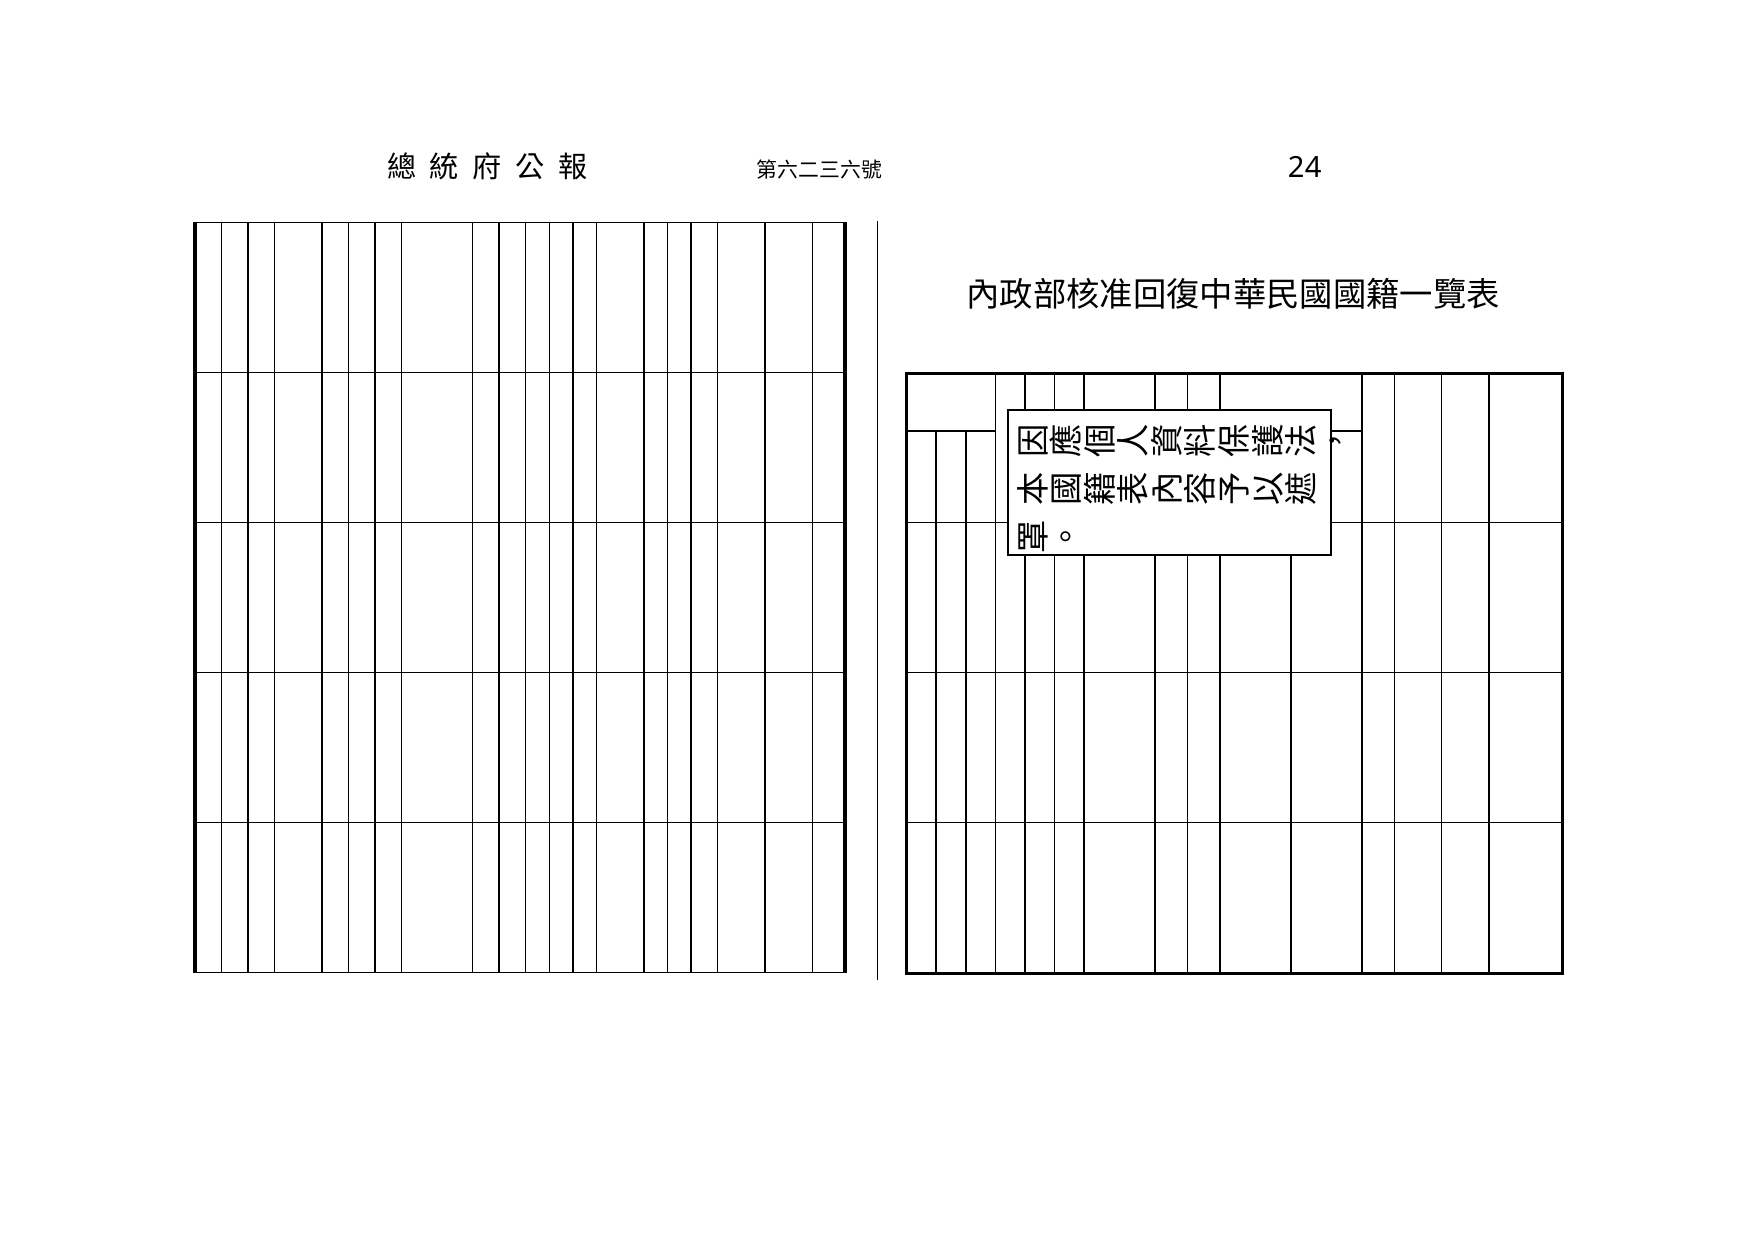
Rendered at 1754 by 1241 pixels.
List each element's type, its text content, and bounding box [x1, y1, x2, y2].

table_cell [376, 523, 401, 672]
table_cell [197, 373, 221, 522]
table_cell [937, 523, 965, 672]
table_cell [349, 373, 374, 522]
table_cell [473, 673, 498, 822]
table_cell [249, 823, 274, 972]
table_cell [668, 673, 690, 822]
table_cell [376, 823, 401, 972]
table_cell [789, 523, 812, 672]
table_cell [718, 523, 741, 672]
table_cell [249, 523, 274, 672]
table_cell [645, 523, 667, 672]
table_cell [526, 673, 549, 822]
table_cell [323, 523, 348, 672]
table_cell [597, 823, 620, 972]
table_cell [1292, 673, 1314, 822]
table_cell [275, 223, 298, 372]
table_cell [402, 523, 425, 672]
table_cell [275, 673, 298, 822]
table_cell [1026, 556, 1054, 672]
table_cell [1490, 823, 1512, 972]
table_header [1156, 375, 1187, 409]
table_cell [1108, 556, 1131, 672]
table_cell [766, 673, 789, 822]
table_cell [1085, 823, 1108, 972]
table_cell [967, 823, 995, 972]
table_cell [473, 823, 498, 972]
table_cell [1085, 673, 1108, 822]
table_cell [741, 523, 764, 672]
table_cell [1244, 673, 1267, 822]
table_cell [1465, 673, 1488, 822]
table_cell [1156, 823, 1187, 972]
table_cell [620, 373, 643, 522]
table_cell [741, 223, 764, 372]
table_cell [1395, 673, 1418, 822]
table_cell [425, 823, 449, 972]
table_cell [376, 223, 401, 372]
table_cell [550, 823, 572, 972]
table_cell [526, 523, 549, 672]
table_cell [222, 823, 247, 972]
table_cell [620, 223, 643, 372]
table_cell [1221, 556, 1244, 672]
table_cell [996, 823, 1024, 972]
table_cell [718, 823, 741, 972]
table_cell [1338, 823, 1361, 972]
table_cell [500, 373, 525, 522]
table_cell [1418, 523, 1441, 672]
table_cell [275, 823, 298, 972]
table_cell [937, 823, 965, 972]
table_cell [376, 373, 401, 522]
table_cell [1108, 673, 1131, 822]
table_header [1363, 375, 1394, 522]
table_cell [402, 823, 425, 972]
table_cell [550, 223, 572, 372]
table_cell [597, 373, 620, 522]
table_cell [1536, 523, 1561, 672]
table_cell [741, 673, 764, 822]
table_cell [222, 523, 247, 672]
table_cell [645, 223, 667, 372]
table_cell [1338, 523, 1361, 672]
table_cell [1465, 523, 1488, 672]
table_cell [1513, 673, 1536, 822]
table_cell [323, 823, 348, 972]
table_cell [620, 523, 643, 672]
table_cell [620, 673, 643, 822]
table_cell [500, 823, 525, 972]
table_cell [275, 523, 298, 672]
table_header [1490, 375, 1561, 522]
table_cell [813, 523, 843, 672]
table_cell [1221, 823, 1244, 972]
table_cell [1188, 673, 1219, 822]
table_cell [1442, 823, 1465, 972]
table_cell [1026, 673, 1054, 822]
table_cell [668, 223, 690, 372]
table_cell [349, 673, 374, 822]
table_cell [1442, 673, 1465, 822]
table_cell [1490, 673, 1512, 822]
table_cell [789, 223, 812, 372]
table_cell [645, 823, 667, 972]
table_cell [376, 673, 401, 822]
table_cell [1085, 556, 1108, 672]
table_cell [1490, 523, 1512, 672]
table_header [1442, 375, 1488, 522]
table_cell [1315, 823, 1338, 972]
table_cell [323, 223, 348, 372]
table_cell [197, 673, 221, 822]
table_cell [1315, 523, 1338, 672]
table_cell [1338, 673, 1361, 822]
table_cell [597, 673, 620, 822]
table_cell [298, 223, 321, 372]
table_cell [967, 523, 995, 672]
table_cell [1465, 823, 1488, 972]
table_cell [813, 823, 843, 972]
table_cell [1513, 523, 1536, 672]
table_cell [1267, 823, 1290, 972]
table_cell [1395, 823, 1418, 972]
table_cell [1267, 673, 1290, 822]
table_cell [323, 373, 348, 522]
table_cell [1442, 523, 1465, 672]
table_cell [574, 823, 596, 972]
table_cell [526, 373, 549, 522]
table_cell [645, 673, 667, 822]
table_cell [718, 223, 741, 372]
table_cell [766, 223, 789, 372]
table_cell [349, 823, 374, 972]
table_cell [349, 223, 374, 372]
table_cell [222, 223, 247, 372]
table_header [996, 375, 1024, 522]
table_cell [425, 673, 449, 822]
table_cell [574, 673, 596, 822]
table_cell [908, 673, 935, 822]
table_cell [645, 373, 667, 522]
table_cell [1131, 673, 1154, 822]
table_cell [1055, 673, 1083, 822]
table_cell [1221, 673, 1244, 822]
table_cell [741, 373, 764, 522]
table_cell [197, 823, 221, 972]
table_cell [766, 373, 789, 522]
table_cell [500, 673, 525, 822]
table_cell [197, 223, 221, 372]
table_cell [500, 223, 525, 372]
table_cell [550, 523, 572, 672]
table_cell [1026, 823, 1054, 972]
table_cell [298, 673, 321, 822]
table_cell [449, 373, 472, 522]
table_cell [298, 523, 321, 672]
table_cell [402, 223, 425, 372]
table_cell [1418, 823, 1441, 972]
table_cell [996, 523, 1024, 672]
table_cell [1395, 523, 1418, 672]
table_cell [1363, 823, 1394, 972]
table_cell [1292, 556, 1314, 672]
table_cell [298, 823, 321, 972]
table_cell [668, 523, 690, 672]
table_cell [473, 223, 498, 372]
table_cell [1536, 673, 1561, 822]
table_cell [1244, 556, 1267, 672]
table_cell [718, 373, 741, 522]
table_cell [550, 373, 572, 522]
table_header [1026, 375, 1054, 409]
table_cell [222, 373, 247, 522]
table_cell [425, 523, 449, 672]
table_cell [597, 523, 620, 672]
table_cell [500, 523, 525, 672]
table_cell [766, 823, 789, 972]
table_cell [1055, 823, 1083, 972]
table_header [1085, 375, 1154, 409]
text 內政部核准回復中華民國國籍一覽表 [907, 222, 1559, 328]
table_cell [425, 223, 449, 372]
table_cell [1156, 673, 1187, 822]
table_cell [741, 823, 764, 972]
table_cell [197, 523, 221, 672]
table_cell [1188, 823, 1219, 972]
table_cell [1292, 823, 1314, 972]
table_cell [1267, 556, 1290, 672]
table_cell [1536, 823, 1561, 972]
table_cell [550, 673, 572, 822]
table_cell [668, 373, 690, 522]
table_cell [1315, 673, 1338, 822]
table_cell [692, 523, 717, 672]
table_cell [692, 823, 717, 972]
table_cell [298, 373, 321, 522]
table_cell [967, 673, 995, 822]
table_cell [402, 673, 425, 822]
table_cell [597, 223, 620, 372]
table_cell [813, 673, 843, 822]
table_cell [425, 373, 449, 522]
table_cell [574, 373, 596, 522]
table_cell [668, 823, 690, 972]
table_cell [937, 432, 965, 522]
table_cell [449, 223, 472, 372]
table_cell [222, 673, 247, 822]
table_cell [766, 523, 789, 672]
table_cell [1156, 556, 1187, 672]
table_header [1221, 375, 1361, 430]
table_cell [473, 373, 498, 522]
table_cell [620, 823, 643, 972]
table_cell [1513, 823, 1536, 972]
table_cell [449, 823, 472, 972]
table_cell [349, 523, 374, 672]
table_cell [449, 673, 472, 822]
table_cell [908, 823, 935, 972]
table_cell [1363, 523, 1394, 672]
table_cell [1055, 556, 1083, 672]
table_header [1188, 375, 1219, 409]
table_cell [813, 223, 843, 372]
table_header [908, 375, 995, 430]
table_cell [967, 432, 995, 522]
table_cell [692, 223, 717, 372]
table_cell [1244, 823, 1267, 972]
table_cell [323, 673, 348, 822]
table_cell [1418, 673, 1441, 822]
table_cell [249, 373, 274, 522]
table_header [1055, 375, 1083, 409]
table_cell [937, 673, 965, 822]
table_cell [1188, 556, 1219, 672]
table_cell [1131, 556, 1154, 672]
table_cell [692, 373, 717, 522]
table_cell [789, 673, 812, 822]
table_cell [908, 432, 935, 522]
table_cell [1332, 432, 1361, 522]
table_cell [789, 373, 812, 522]
table_cell [1108, 823, 1131, 972]
table_cell [574, 523, 596, 672]
table_cell [449, 523, 472, 672]
table_cell [1363, 673, 1394, 822]
table_header [1395, 375, 1441, 522]
table_cell [249, 673, 274, 822]
table_cell [275, 373, 298, 522]
table_cell [473, 523, 498, 672]
table_cell [526, 823, 549, 972]
table_cell [813, 373, 843, 522]
table_cell [402, 373, 425, 522]
table_cell [996, 673, 1024, 822]
table_cell [718, 673, 741, 822]
table_cell [526, 223, 549, 372]
table_cell [574, 223, 596, 372]
table_cell [789, 823, 812, 972]
table_cell [249, 223, 274, 372]
table_cell [908, 523, 935, 672]
table_cell [692, 673, 717, 822]
table_cell [1131, 823, 1154, 972]
